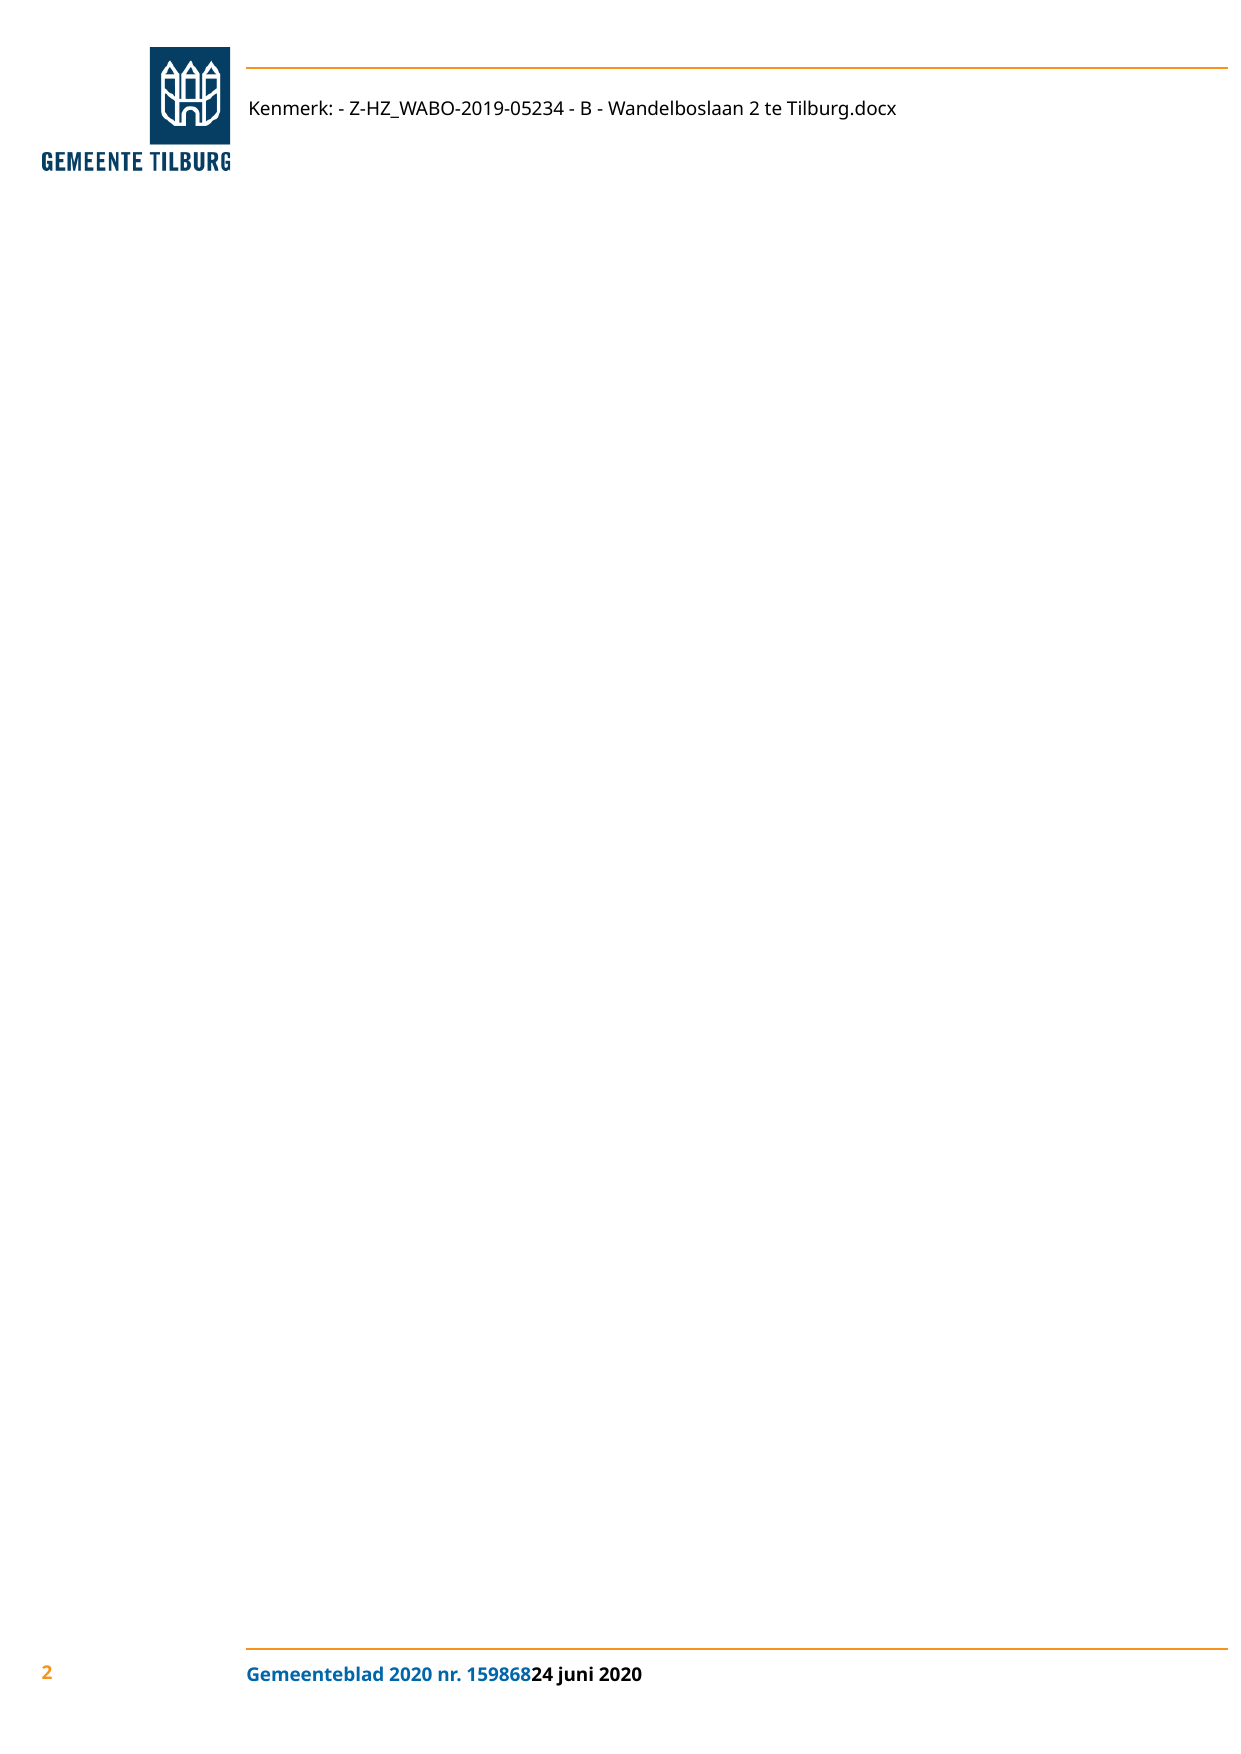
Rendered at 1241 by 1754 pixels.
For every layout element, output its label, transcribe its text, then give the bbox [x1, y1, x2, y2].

picture [41, 47, 231, 172]
text Kenmerk: - Z-HZ_WABO-2019-05234 - B - Wandelboslaan 2 te Tilburg.docx [248, 95, 1152, 121]
